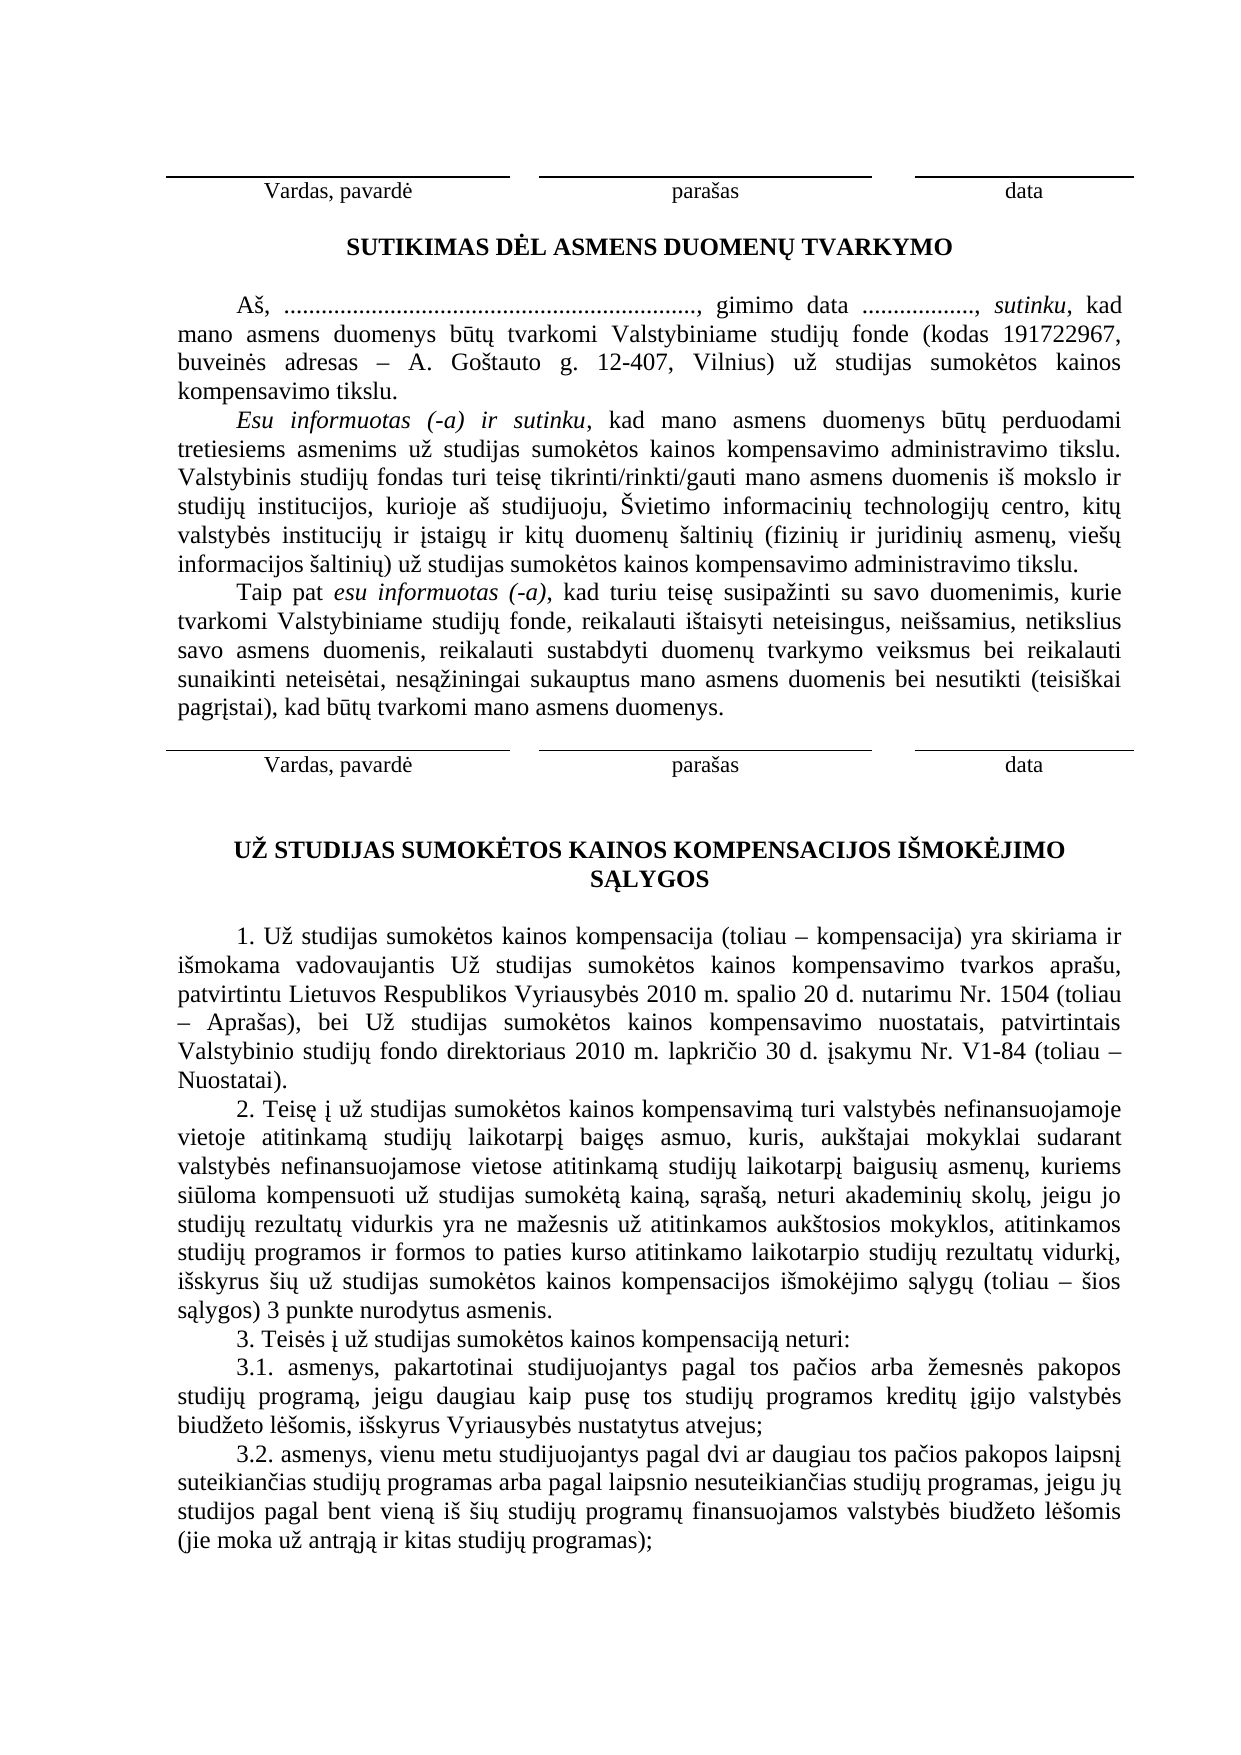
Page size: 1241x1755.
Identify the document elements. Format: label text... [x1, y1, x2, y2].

table_header Vardas, pavardė [166, 751, 510, 777]
text Esu informuotas (-a) ir sutinku, kad mano asmens duomenys būtų perduodami tretiesiems asmenims už studijas sumokėtos kainos kompensavimo administravimo tikslu. Valstybinis studijų fondas turi teisę tikrinti/rinkti/gauti mano asmens duomenis iš mokslo ir studijų institucijos, kurioje aš studijuoju, Švietimo informacinių technologijų centro, kitų valstybės institucijų ir įstaigų ir kitų duomenų šaltinių (fizinių ir juridinių asmenų, viešų informacijos šaltinių) už studijas sumokėtos kainos kompensavimo administravimo tikslu. [177, 405, 1122, 577]
text 2. Teisę į už studijas sumokėtos kainos kompensavimą turi valstybės nefinansuojamoje vietoje atitinkamą studijų laikotarpį baigęs asmuo, kuris, aukštajai mokyklai sudarant valstybės nefinansuojamose vietose atitinkamą studijų laikotarpį baigusių asmenų, kuriems siūloma kompensuoti už studijas sumokėtą kainą, sąrašą, neturi akademinių skolų, jeigu jo studijų rezultatų vidurkis yra ne mažesnis už atitinkamos aukštosios mokyklos, atitinkamos studijų programos ir formos to paties kurso atitinkamo laikotarpio studijų rezultatų vidurkį, išskyrus šių už studijas sumokėtos kainos kompensacijos išmokėjimo sąlygų (toliau – šios sąlygos) 3 punkte nurodytus asmenis. [177, 1094, 1122, 1324]
table_header data [915, 178, 1133, 204]
table_header [510, 176, 539, 204]
table_header parašas [539, 178, 872, 204]
text Aš, .................................................................., gimimo data .................., sutinku, kad mano asmens duomenys būtų tvarkomi Valstybiniame studijų fonde (kodas 191722967, buveinės adresas – A. Goštauto g. 12-407, Vilnius) už studijas sumokėtos kainos kompensavimo tikslu. [177, 290, 1122, 405]
table_header Vardas, pavardė [166, 178, 510, 204]
text SUTIKIMAS DĖL ASMENS DUOMENŲ TVARKYMO [177, 232, 1122, 261]
text 3.1. asmenys, pakartotinai studijuojantys pagal tos pačios arba žemesnės pakopos studijų programą, jeigu daugiau kaip pusę tos studijų programos kreditų įgijo valstybės biudžeto lėšomis, išskyrus Vyriausybės nustatytus atvejus; [177, 1352, 1122, 1439]
text UŽ STUDIJAS SUMOKĖTOS KAINOS KOMPENSACIJOS IŠMOKĖJIMO SĄLYGOS [177, 835, 1122, 892]
table_header [872, 176, 914, 204]
table_header parašas [539, 751, 872, 777]
table_header [872, 750, 914, 777]
text Taip pat esu informuotas (-a), kad turiu teisę susipažinti su savo duomenimis, kurie tvarkomi Valstybiniame studijų fonde, reikalauti ištaisyti neteisingus, neišsamius, netikslius savo asmens duomenis, reikalauti sustabdyti duomenų tvarkymo veiksmus bei reikalauti sunaikinti neteisėtai, nesąžiningai sukauptus mano asmens duomenis bei nesutikti (teisiškai pagrįstai), kad būtų tvarkomi mano asmens duomenys. [177, 577, 1122, 721]
text 3.2. asmenys, vienu metu studijuojantys pagal dvi ar daugiau tos pačios pakopos laipsnį suteikiančias studijų programas arba pagal laipsnio nesuteikiančias studijų programas, jeigu jų studijos pagal bent vieną iš šių studijų programų finansuojamos valstybės biudžeto lėšomis (jie moka už antrąją ir kitas studijų programas); [177, 1439, 1122, 1554]
table_header [510, 750, 539, 777]
text 1. Už studijas sumokėtos kainos kompensacija (toliau – kompensacija) yra skiriama ir išmokama vadovaujantis Už studijas sumokėtos kainos kompensavimo tvarkos aprašu, patvirtintu Lietuvos Respublikos Vyriausybės 2010 m. spalio 20 d. nutarimu Nr. 1504 (toliau – Aprašas), bei Už studijas sumokėtos kainos kompensavimo nuostatais, patvirtintais Valstybinio studijų fondo direktoriaus 2010 m. lapkričio 30 d. įsakymu Nr. V1-84 (toliau – Nuostatai). [177, 921, 1122, 1094]
text 3. Teisės į už studijas sumokėtos kainos kompensaciją neturi: [177, 1324, 1122, 1352]
table_header data [915, 751, 1133, 777]
